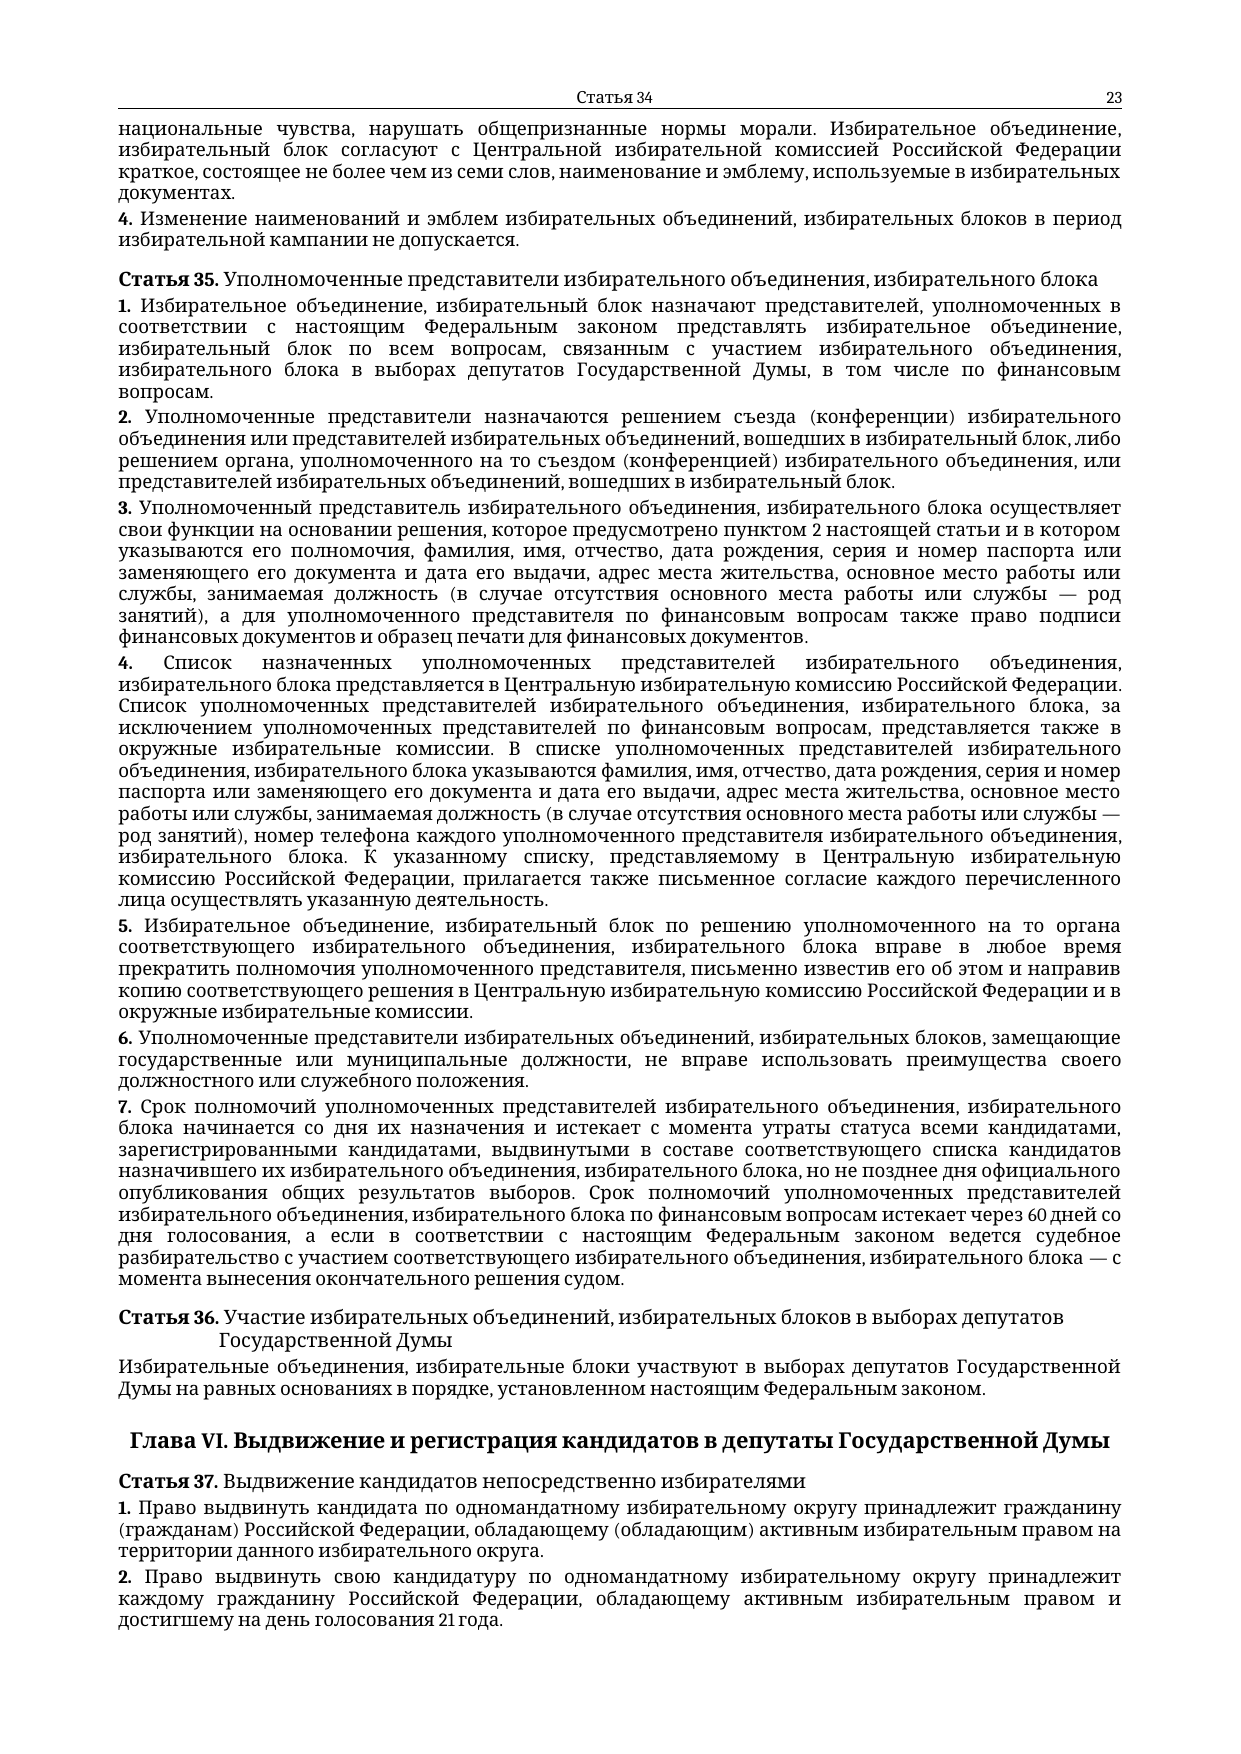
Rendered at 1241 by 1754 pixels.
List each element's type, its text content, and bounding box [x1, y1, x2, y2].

subtitle Глава VI. Выдвижение и регистрация кандидатов в депутаты Государственной Думы [118, 1429, 1122, 1454]
text 2. Уполномоченные представители назначаются решением съезда (конференции) избирательного объединения или представителей избирательных объединений, вошедших в избирательный блок, либо решением органа, уполномоченного на то съездом (конференцией) избирательного объединения, или представителей избирательных объединений, вошедших в избирательный блок. [118, 407, 1122, 493]
text 4. Список назначенных уполномоченных представителей избирательного объединения, избирательного блока представляется в Центральную избирательную комиссию Российской Федерации. Список уполномоченных представителей избирательного объединения, избирательного блока, за исключением уполномоченных представителей по финансовым вопросам, представляется также в окружные избирательные комиссии. В списке уполномоченных представителей избирательного объединения, избирательного блока указываются фамилия, имя, отчество, дата рождения, серия и номер паспорта или заменяющего его документа и дата его выдачи, адрес места жительства, основное место работы или службы, занимаемая должность (в случае отсутствия основного места работы или службы — род занятий), номер телефона каждого уполномоченного представителя избирательного объединения, избирательного блока. К указанному списку, представляемому в Центральную избирательную комиссию Российской Федерации, прилагается также письменное согласие каждого перечисленного лица осуществлять указанную деятельность. [118, 653, 1122, 911]
text 5. Избирательное объединение, избирательный блок по решению уполномоченного на то органа соответствующего избирательного объединения, избирательного блока вправе в любое время прекратить полномочия уполномоченного представителя, письменно известив его об этом и направив копию соответствующего решения в Центральную избирательную комиссию Российской Федерации и в окружные избирательные комиссии. [118, 916, 1122, 1023]
text 7. Срок полномочий уполномоченных представителей избирательного объединения, избирательного блока начинается со дня их назначения и истекает с момента утраты статуса всеми кандидатами, зарегистрированными кандидатами, выдвинутыми в составе соответствующего списка кандидатов назначившего их избирательного объединения, избирательного блока, но не позднее дня официального опубликования общих результатов выборов. Срок полномочий уполномоченных представителей избирательного объединения, избирательного блока по финансовым вопросам истекает через 60 дней со дня голосования, а если в соответствии с настоящим Федеральным законом ведется судебное разбирательство с участием соответствующего избирательного объединения, избирательного блока — с момента вынесения окончательного решения судом. [118, 1096, 1122, 1290]
text Избирательные объединения, избирательные блоки участвуют в выборах депутатов Государственной Думы на равных основаниях в порядке, установленном настоящим Федеральным законом. [118, 1357, 1122, 1400]
subtitle Статья 36. Участие избирательных объединений, избирательных блоков в выборах депутатов Государственной Думы [118, 1307, 1122, 1353]
text 1. Право выдвинуть кандидата по одномандатному избирательному округу принадлежит гражданину (гражданам) Российской Федерации, обладающему (обладающим) активным избирательным правом на территории данного избирательного округа. [118, 1498, 1122, 1562]
text 3. Уполномоченный представитель избирательного объединения, избирательного блока осуществляет свои функции на основании решения, которое предусмотрено пунктом 2 настоящей статьи и в котором указываются его полномочия, фамилия, имя, отчество, дата рождения, серия и номер паспорта или заменяющего его документа и дата его выдачи, адрес места жительства, основное место работы или службы, занимаемая должность (в случае отсутствия основного места работы или службы — род занятий), а для уполномоченного представителя по финансовым вопросам также право подписи финансовых документов и образец печати для финансовых документов. [118, 497, 1122, 648]
text национальные чувства, нарушать общепризнанные нормы морали. Избирательное объединение, избирательный блок согласуют с Центральной избирательной комиссией Российской Федерации краткое, состоящее не более чем из семи слов, наименование и эмблему, используемые в избирательных документах. [118, 118, 1122, 204]
text 4. Изменение наименований и эмблем избирательных объединений, избирательных блоков в период избирательной кампании не допускается. [118, 208, 1122, 252]
text 6. Уполномоченные представители избирательных объединений, избирательных блоков, замещающие государственные или муниципальные должности, не вправе использовать преимущества своего должностного или служебного положения. [118, 1027, 1122, 1092]
subtitle Статья 35. Уполномоченные представители избирательного объединения, избирательного блока [118, 268, 1122, 291]
text 1. Избирательное объединение, избирательный блок назначают представителей, уполномоченных в соответствии с настоящим Федеральным законом представлять избирательное объединение, избирательный блок по всем вопросам, связанным с участием избирательного объединения, избирательного блока в выборах депутатов Государственной Думы, в том числе по финансовым вопросам. [118, 295, 1122, 403]
subtitle Статья 37. Выдвижение кандидатов непосредственно избирателями [118, 1471, 1122, 1493]
text 2. Право выдвинуть свою кандидатуру по одномандатному избирательному округу принадлежит каждому гражданину Российской Федерации, обладающему активным избирательным правом и достигшему на день голосования 21 года. [118, 1566, 1122, 1631]
